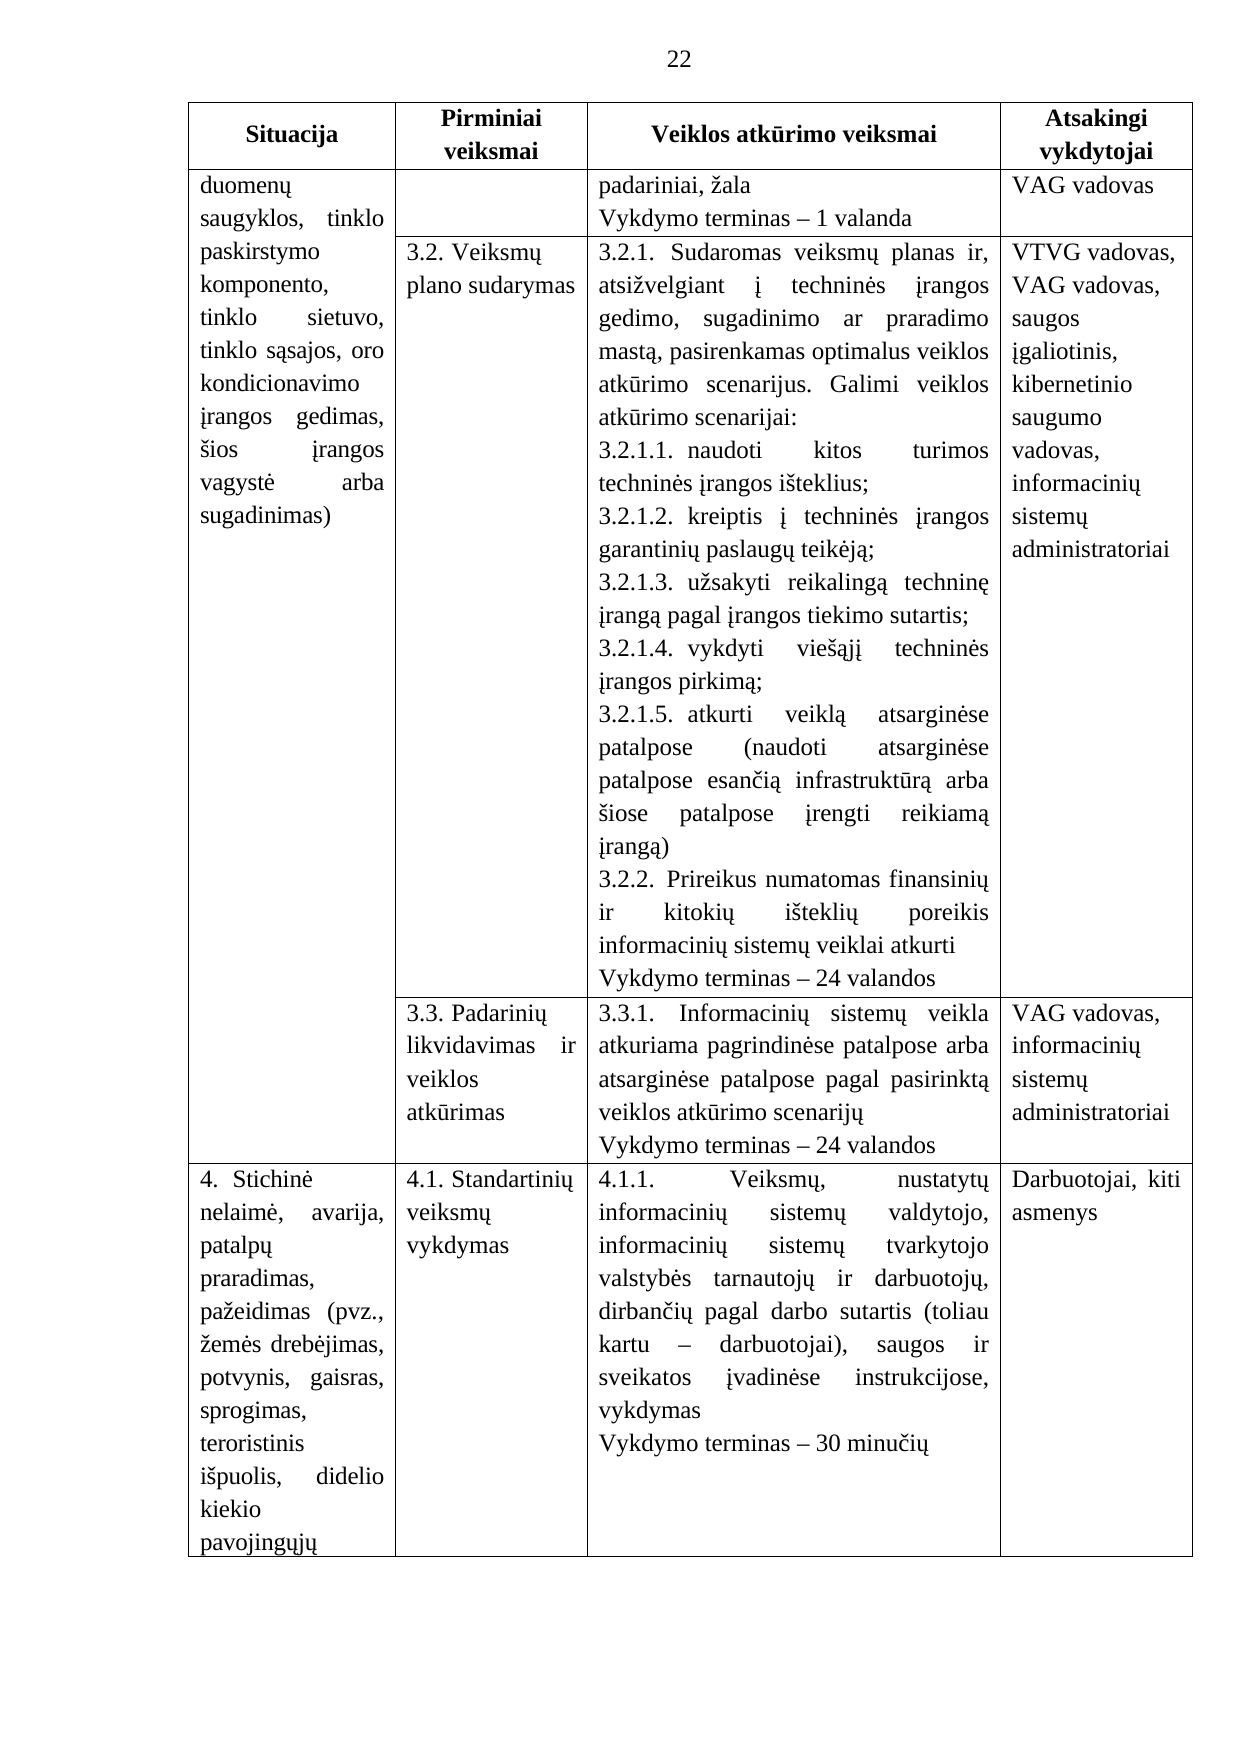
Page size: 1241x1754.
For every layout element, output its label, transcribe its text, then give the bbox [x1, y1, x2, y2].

table_cell 3.2. Veiksmų plano sudarymas [396, 237, 587, 997]
table_header Veiklos atkūrimo veiksmai [588, 103, 1000, 169]
table_header Situacija [189, 103, 395, 169]
table_cell VAG vadovas, informacinių sistemų administratoriai [1001, 998, 1192, 1163]
table_cell 3.3.1. Informacinių sistemų veikla atkuriama pagrindinėse patalpose arba atsarginėse patalpose pagal pasirinktą veiklos atkūrimo scenarijų Vykdymo terminas – 24 valandos [588, 998, 1000, 1163]
table_cell 3.3. Padarinių likvidavimas ir veiklos atkūrimas [396, 998, 587, 1163]
table_cell Darbuotojai, kiti asmenys [1001, 1164, 1192, 1556]
table_cell VTVG vadovas, VAG vadovas, saugos įgaliotinis, kibernetinio saugumo vadovas, informacinių sistemų administratoriai [1001, 237, 1192, 997]
table_cell padariniai, žala Vykdymo terminas – 1 valanda [588, 170, 1000, 236]
table_header Atsakingi vykdytojai [1001, 103, 1192, 169]
table_cell 4.1. Standartinių veiksmų vykdymas [396, 1164, 587, 1556]
table_cell 3.2.1. Sudaromas veiksmų planas ir, atsižvelgiant į techninės įrangos gedimo, sugadinimo ar praradimo mastą, pasirenkamas optimalus veiklos atkūrimo scenarijus. Galimi veiklos atkūrimo scenarijai: 3.2.1.1. naudoti kitos turimos techninės įrangos išteklius; 3.2.1.2. kreiptis į techninės įrangos garantinių paslaugų teikėją; 3.2.1.3. užsakyti reikalingą techninę įrangą pagal įrangos tiekimo sutartis; 3.2.1.4. vykdyti viešąjį techninės įrangos pirkimą; 3.2.1.5. atkurti veiklą atsarginėse patalpose (naudoti atsarginėse patalpose esančią infrastruktūrą arba šiose patalpose įrengti reikiamą įrangą) 3.2.2. Prireikus numatomas finansinių ir kitokių išteklių poreikis informacinių sistemų veiklai atkurti Vykdymo terminas – 24 valandos [588, 237, 1000, 997]
table_cell 4. Stichinė nelaimė, avarija, patalpų praradimas, pažeidimas (pvz., žemės drebėjimas, potvynis, gaisras, sprogimas, teroristinis išpuolis, didelio kiekio pavojingųjų [189, 1164, 395, 1556]
table_cell [396, 170, 587, 236]
table_cell VAG vadovas [1001, 170, 1192, 236]
table_cell 4.1.1. Veiksmų, nustatytų informacinių sistemų valdytojo, informacinių sistemų tvarkytojo valstybės tarnautojų ir darbuotojų, dirbančių pagal darbo sutartis (toliau kartu – darbuotojai), saugos ir sveikatos įvadinėse instrukcijose, vykdymas Vykdymo terminas – 30 minučių [588, 1164, 1000, 1556]
table_header Pirminiai veiksmai [396, 103, 587, 169]
table_cell duomenų saugyklos, tinklo paskirstymo komponento, tinklo sietuvo, tinklo sąsajos, oro kondicionavimo įrangos gedimas, šios įrangos vagystė arba sugadinimas) [189, 170, 395, 1163]
